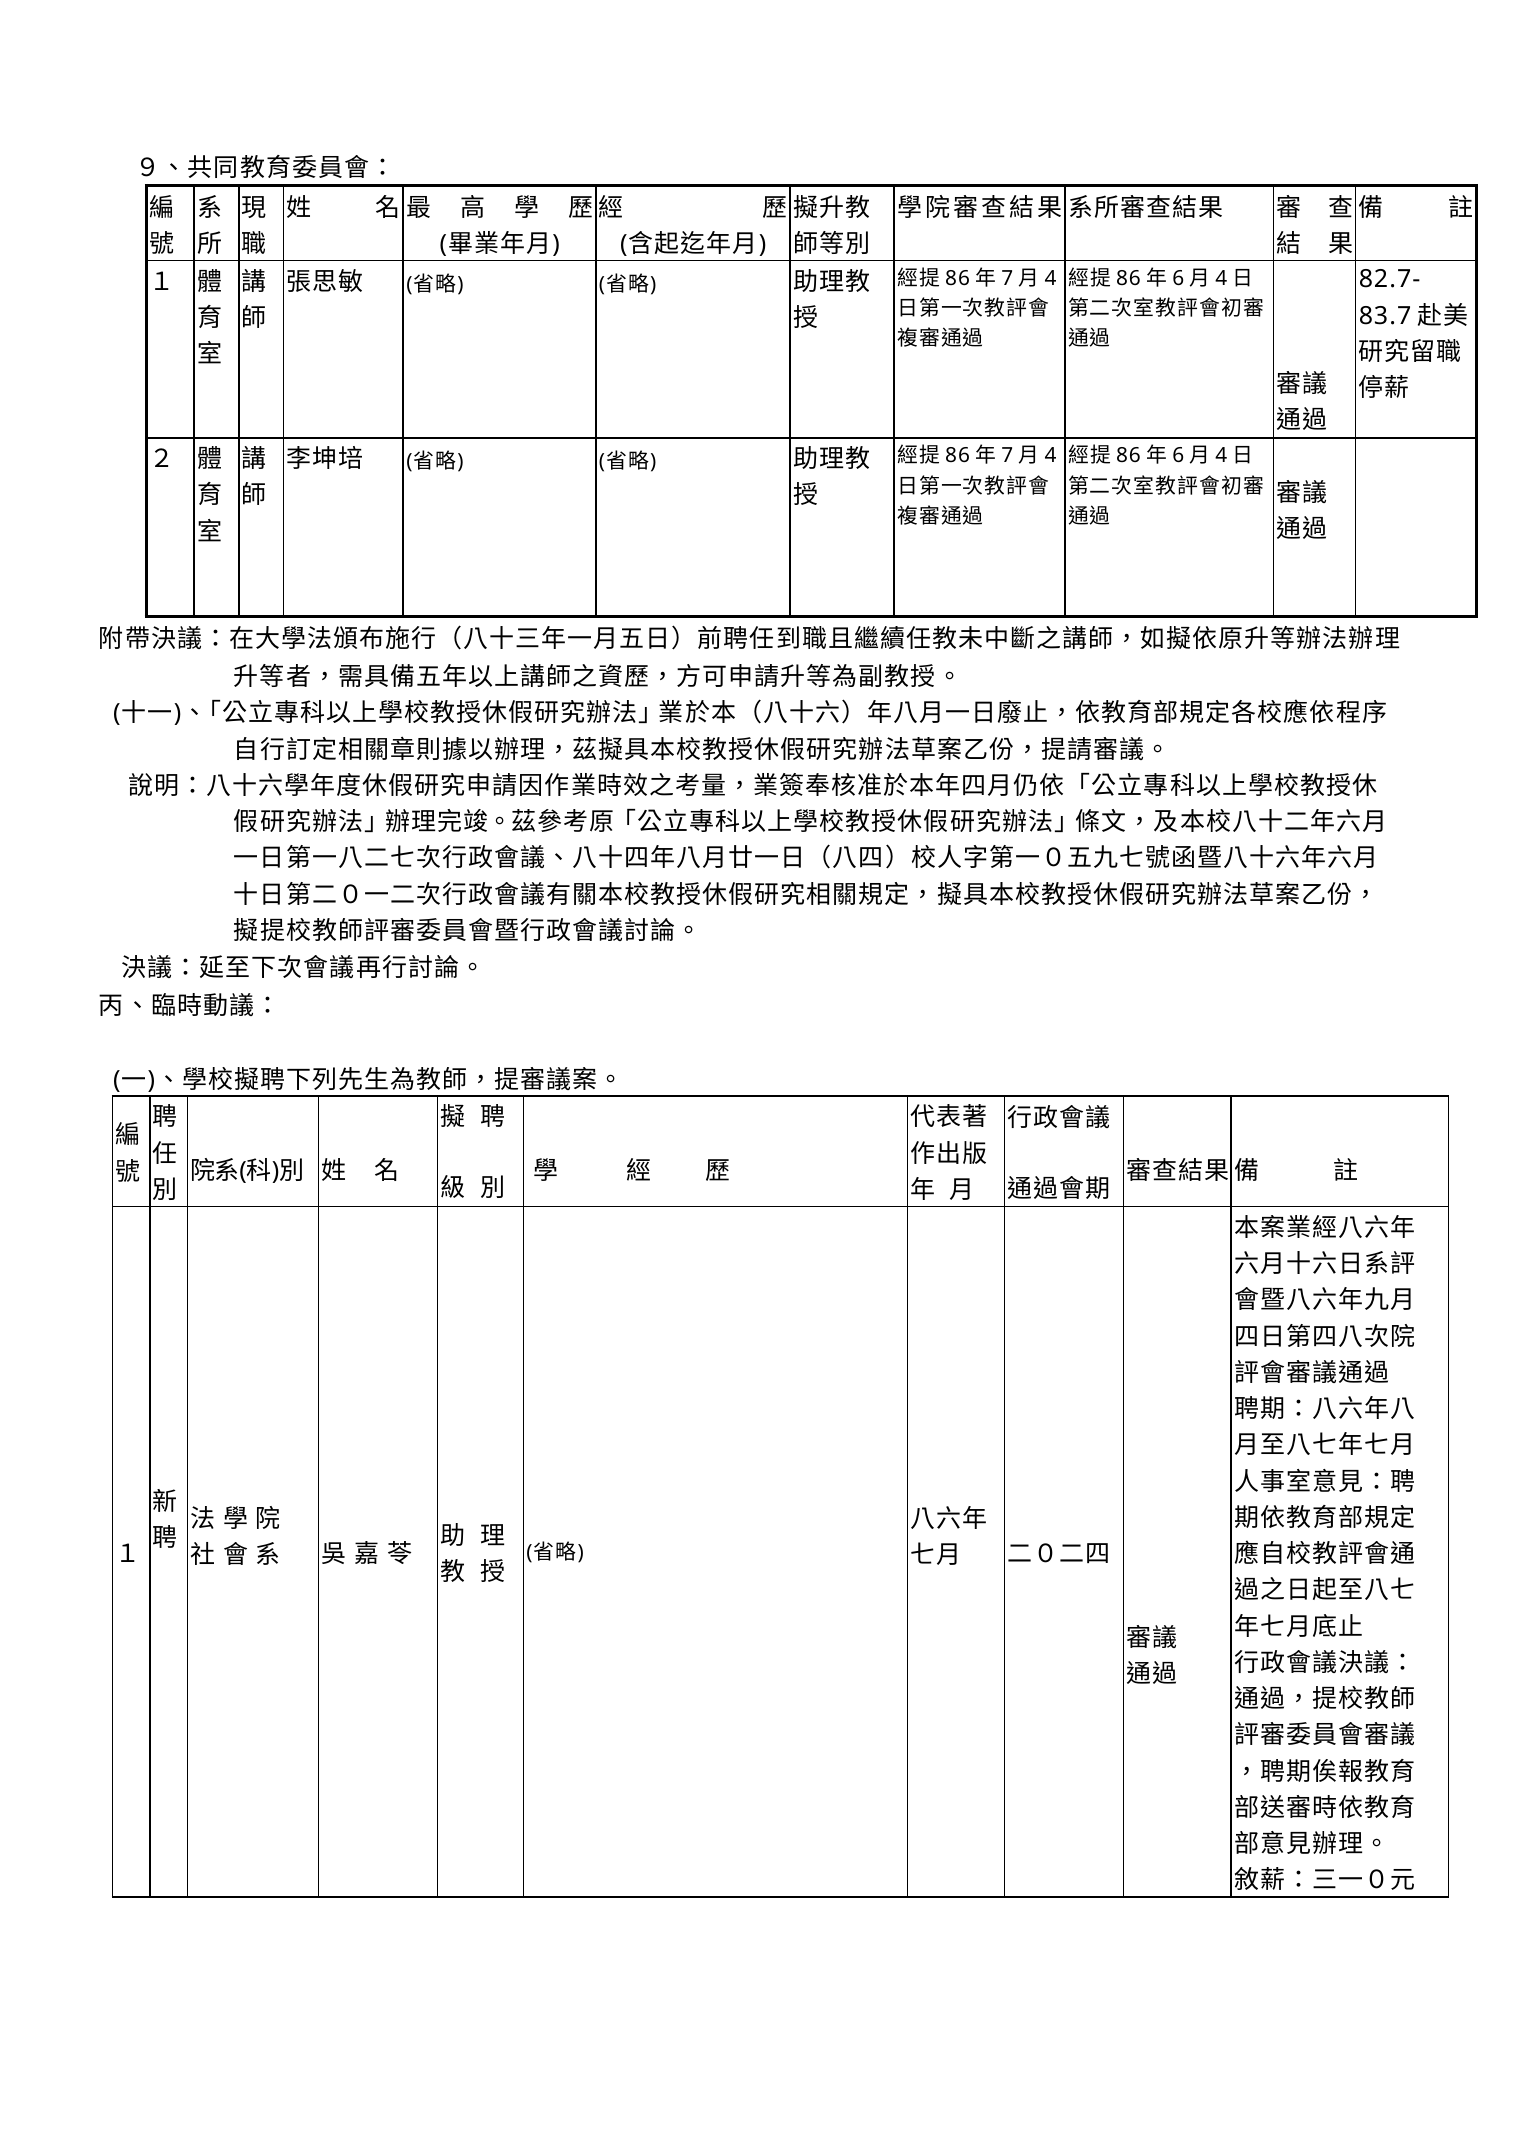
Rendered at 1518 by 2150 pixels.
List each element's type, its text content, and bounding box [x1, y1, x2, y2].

text (十一)、「公立專科以上學校教授休假研究辦法」業於本（八十六）年八月一日廢止，依教育部規定各校應依程序自行訂定相關章則據以辦理，茲擬具本校教授休假研究辦法草案乙份，提請審議。 [113, 693, 1387, 765]
table_cell 本案業經八六年 六月十六日系評 會暨八六年九月 四日第四八次院 評會審議通過 聘期：八六年八 月至八七年七月 人事室意見：聘 期依教育部規定 應自校教評會通 過之日起至八七 年七月底止 行政會議決議： 通過，提校教師 評審委員會審議 ，聘期俟報教育 部送審時依教育 部意見辦理。 敘薪：三一０元 [1232, 1207, 1448, 1896]
table_cell [1356, 439, 1475, 615]
table_cell 經提86年6月4日第二次室教評會初審通過 [1066, 261, 1273, 437]
table_header 最高學歷 (畢業年月) [404, 187, 595, 259]
table_header 系所審查結果 [1066, 187, 1273, 259]
table_cell 審議 通過 [1274, 439, 1355, 615]
text 丙、臨時動議： [99, 984, 1368, 1022]
table_cell 審議 通過 [1274, 261, 1355, 437]
table_cell 82.7-83.7赴美研究留職停薪 [1356, 261, 1475, 437]
table_cell 張思敏 [284, 261, 402, 437]
table_cell 八六年 七月 [908, 1207, 1004, 1896]
table_header 編號 [148, 187, 193, 259]
table_header 備 註 [1356, 187, 1475, 259]
table_header 擬升教師等別 [791, 187, 893, 259]
table_cell (省略) [404, 261, 595, 437]
table_cell (省略) [524, 1207, 907, 1896]
table_cell 助理教 授 [791, 261, 893, 437]
table_cell 體育室 [195, 439, 238, 615]
text 說明：八十六學年度休假研究申請因作業時效之考量，業簽奉核准於本年四月仍依「公立專科以上學校教授休假研究辦法」辦理完竣。茲參考原「公立專科以上學校教授休假研究辦法」條文，及本校八十二年六月一日第一八二七次行政會議、八十四年八月廿一日（八四）校人字第一０五九七號函暨八十六年六月十日第二０一二次行政會議有關本校教授休假研究相關規定，擬具本校教授休假研究辦法草案乙份，擬提校教師評審委員會暨行政會議討論。 [113, 765, 1387, 947]
table_cell 審議 通過 [1124, 1207, 1230, 1896]
table_header 代表著 作出版 年 月 [908, 1097, 1004, 1206]
table_cell １ [148, 261, 193, 437]
table_cell 新 聘 [151, 1207, 187, 1896]
table_cell 經提86年7月4日第一次教評會複審通過 [895, 439, 1064, 615]
table_cell 二０二四 [1005, 1207, 1123, 1896]
table_cell 講師 [240, 261, 283, 437]
table_header 姓名 [284, 187, 402, 259]
table_cell (省略) [597, 439, 789, 615]
table_header 學院審查結果 [895, 187, 1064, 259]
text ９、共同教育委員會： [113, 148, 1387, 184]
table_header 現職 [240, 187, 283, 259]
table_cell 經提86年7月4日第一次教評會複審通過 [895, 261, 1064, 437]
table_cell (省略) [597, 261, 789, 437]
text (一)、學校擬聘下列先生為教師，提審議案。 [113, 1059, 1387, 1095]
table_cell ２ [148, 439, 193, 615]
table_header 聘 任 別 [151, 1097, 187, 1206]
table_header 行政會議 通過會期 [1005, 1097, 1123, 1206]
table_cell 助理教授 [791, 439, 893, 615]
table_header 備 註 [1232, 1097, 1448, 1206]
table_cell 體育室 [195, 261, 238, 437]
table_cell 法 學 院 社 會 系 [188, 1207, 318, 1896]
table_header 經歷 (含起迄年月) [597, 187, 789, 259]
table_header 審查結果 [1274, 187, 1355, 259]
text 決議：延至下次會議再行討論。 [99, 947, 1368, 984]
table_header 系所 [195, 187, 238, 259]
table_header 編 號 [113, 1097, 149, 1206]
table_cell １ [113, 1207, 149, 1896]
table_header 審查結果 [1124, 1097, 1230, 1206]
table_cell 講師 [240, 439, 283, 615]
table_header 院系(科)別 [188, 1097, 318, 1206]
table_cell 經提86年6月4日第二次室教評會初審通過 [1066, 439, 1273, 615]
table_cell 李坤培 [284, 439, 402, 615]
table_cell 助 理 教 授 [438, 1207, 523, 1896]
table_cell 吳 嘉 苓 [319, 1207, 437, 1896]
table_header 姓 名 [319, 1097, 437, 1206]
text 附帶決議：在大學法頒布施行（八十三年一月五日）前聘任到職且繼續任教未中斷之講師，如擬依原升等辦法辦理升等者，需具備五年以上講師之資歷，方可申請升等為副教授。 [99, 618, 1421, 693]
table_header 擬 聘 級 別 [438, 1097, 523, 1206]
table_header 學 經 歷 [524, 1097, 907, 1206]
table_cell (省略) [404, 439, 595, 615]
